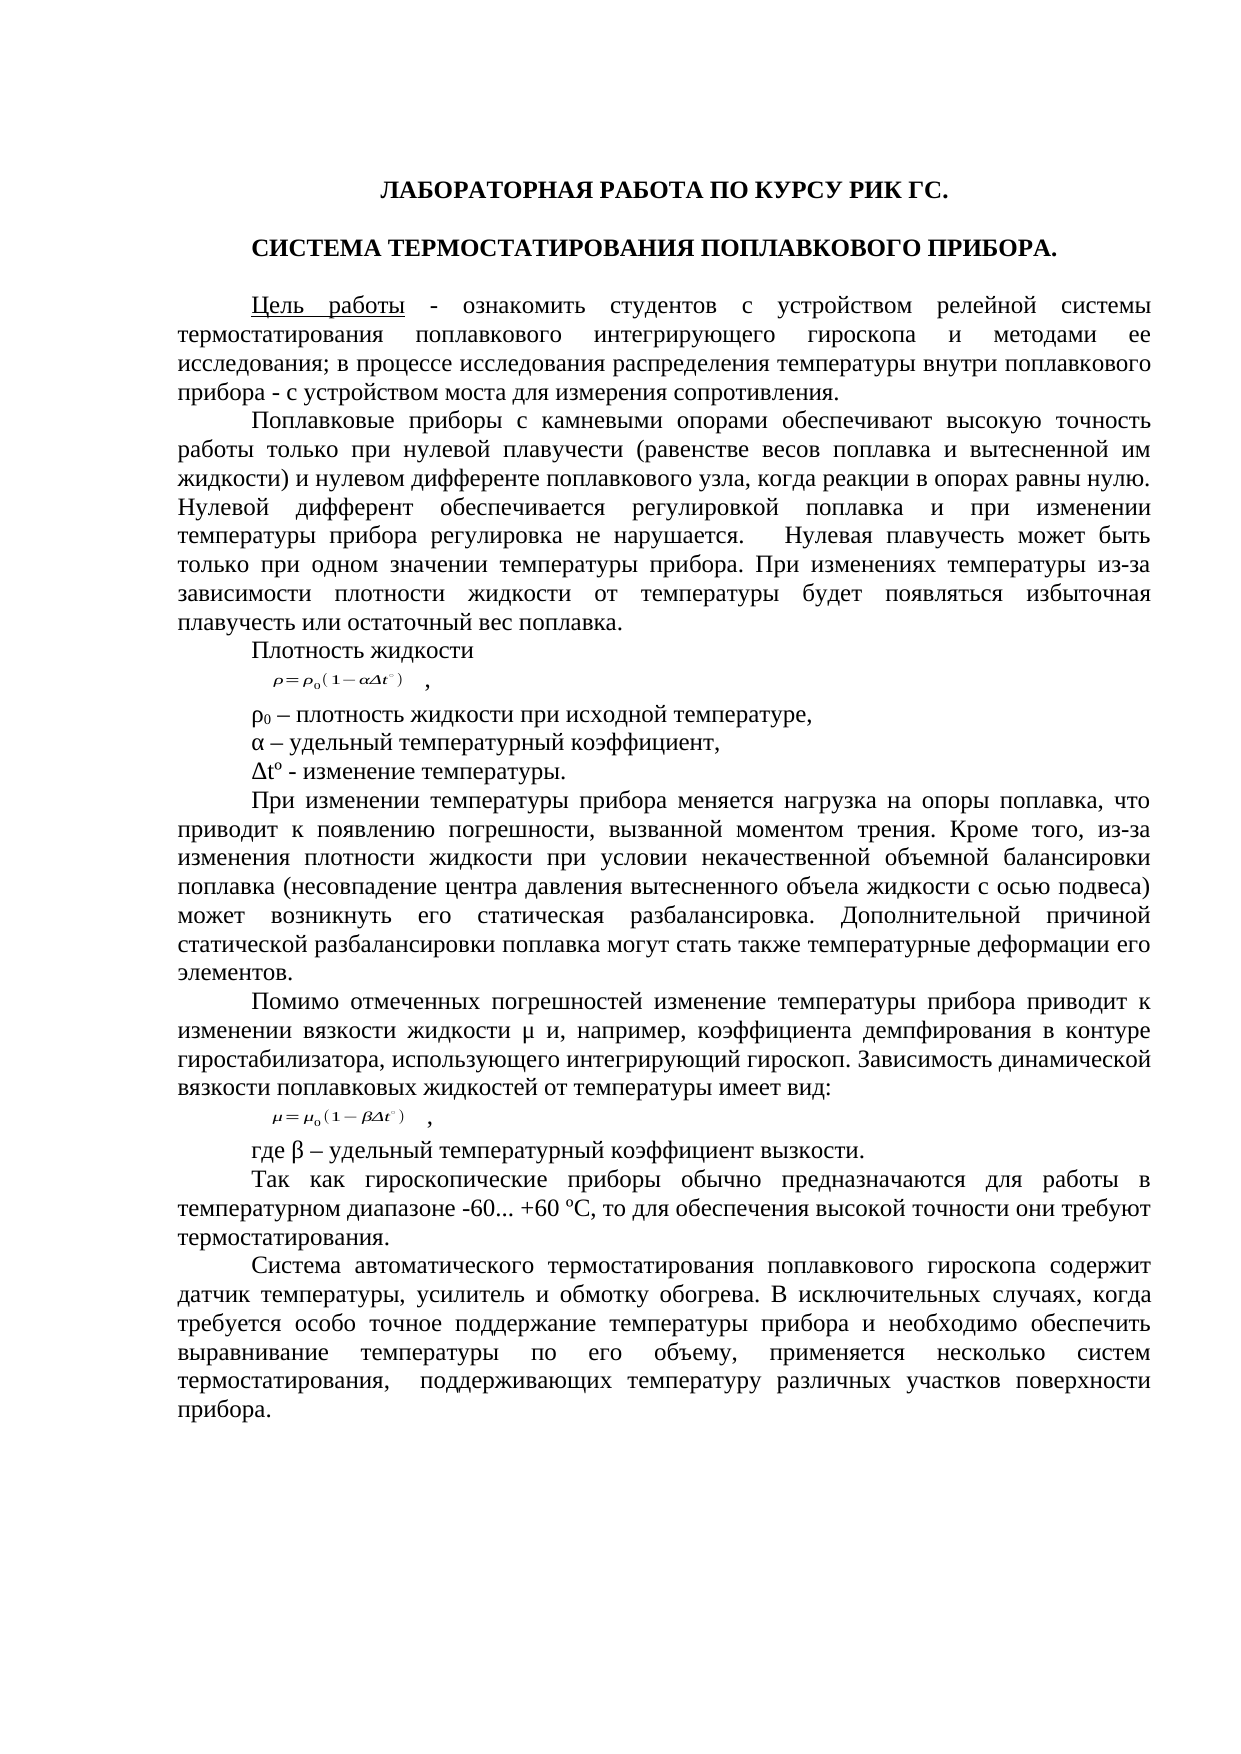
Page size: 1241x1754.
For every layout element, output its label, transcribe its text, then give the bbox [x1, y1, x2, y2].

text Цель работы - ознакомить студентов с устройством релейной системы термостатирования поплавкового интегрирующего гироскопа и методами ее исследования; в процессе исследования распределения температуры внутри поплавкового прибора - с устройством моста для измерения сопротивления. [177, 291, 1152, 406]
text Плотность жидкости [177, 636, 1152, 664]
text Помимо отмеченных погрешностей изменение температуры прибора приводит к изменении вязкости жидкости μ и, например, коэффициента демпфирования в контуре гиростабилизатора, использующего интегрирующий гироскоп. Зависимость динамической вязкости поплавковых жидкостей от температуры имеет вид: [177, 986, 1152, 1101]
text ρ0 – плотность жидкости при исходной температуре, [177, 699, 1152, 727]
text где β – удельный температурный коэффициент вызкости. [177, 1135, 1152, 1164]
text Система автоматического термостатирования поплавкового гироскопа содержит датчик температуры, усилитель и обмотку обогрева. В исключительных случаях, когда требуется особо точное поддержание температуры прибора и необходимо обеспечить выравнивание температуры по его объему, применяется несколько систем термостатирования, поддерживающих температуру различных участков поверхности прибора. [177, 1250, 1152, 1423]
text Так как гироскопические приборы обычно предназначаются для работы в температурном диапазоне -60... +60 ºС, то для обеспечения высокой точности они требуют термостатирования. [177, 1164, 1152, 1250]
text , [177, 1101, 1152, 1135]
text СИСТЕМА ТЕРМОСТАТИРОВАНИЯ ПОПЛАВКОВОГО ПРИБОРА. [177, 233, 1152, 262]
text Поплавковые приборы с камневыми опорами обеспечивают высокую точность работы только при нулевой плавучести (равенстве весов поплавка и вытесненной им жидкости) и нулевом дифференте поплавкового узла, когда реакции в опорах равны нулю. Нулевой дифферент обеспечивается регулировкой поплавка и при изменении температуры прибора регулировка не нарушается. Нулевая плавучесть может быть только при одном значении температуры прибора. При изменениях температуры из-за зависимости плотности жидкости от температуры будет появляться избыточная плавучесть или остаточный вес поплавка. [177, 406, 1152, 636]
text α – удельный температурный коэффициент, [177, 727, 1152, 756]
text , [177, 664, 1152, 699]
text Δtº - изменение температуры. [177, 756, 1152, 785]
text При изменении температуры прибора меняется нагрузка на опоры поплавка, что приводит к появлению погрешности, вызванной моментом трения. Кроме того, из-за изменения плотности жидкости при условии некачественной объемной балансировки поплавка (несовпадение центра давления вытесненного объела жидкости с осью подвеса) может возникнуть его статическая разбалансировка. Дополнительной причиной статической разбалансировки поплавка могут стать также температурные деформации его элементов. [177, 785, 1152, 986]
text ЛАБОРАТОРНАЯ РАБОТА ПО КУРСУ РИК ГС. [177, 176, 1152, 204]
